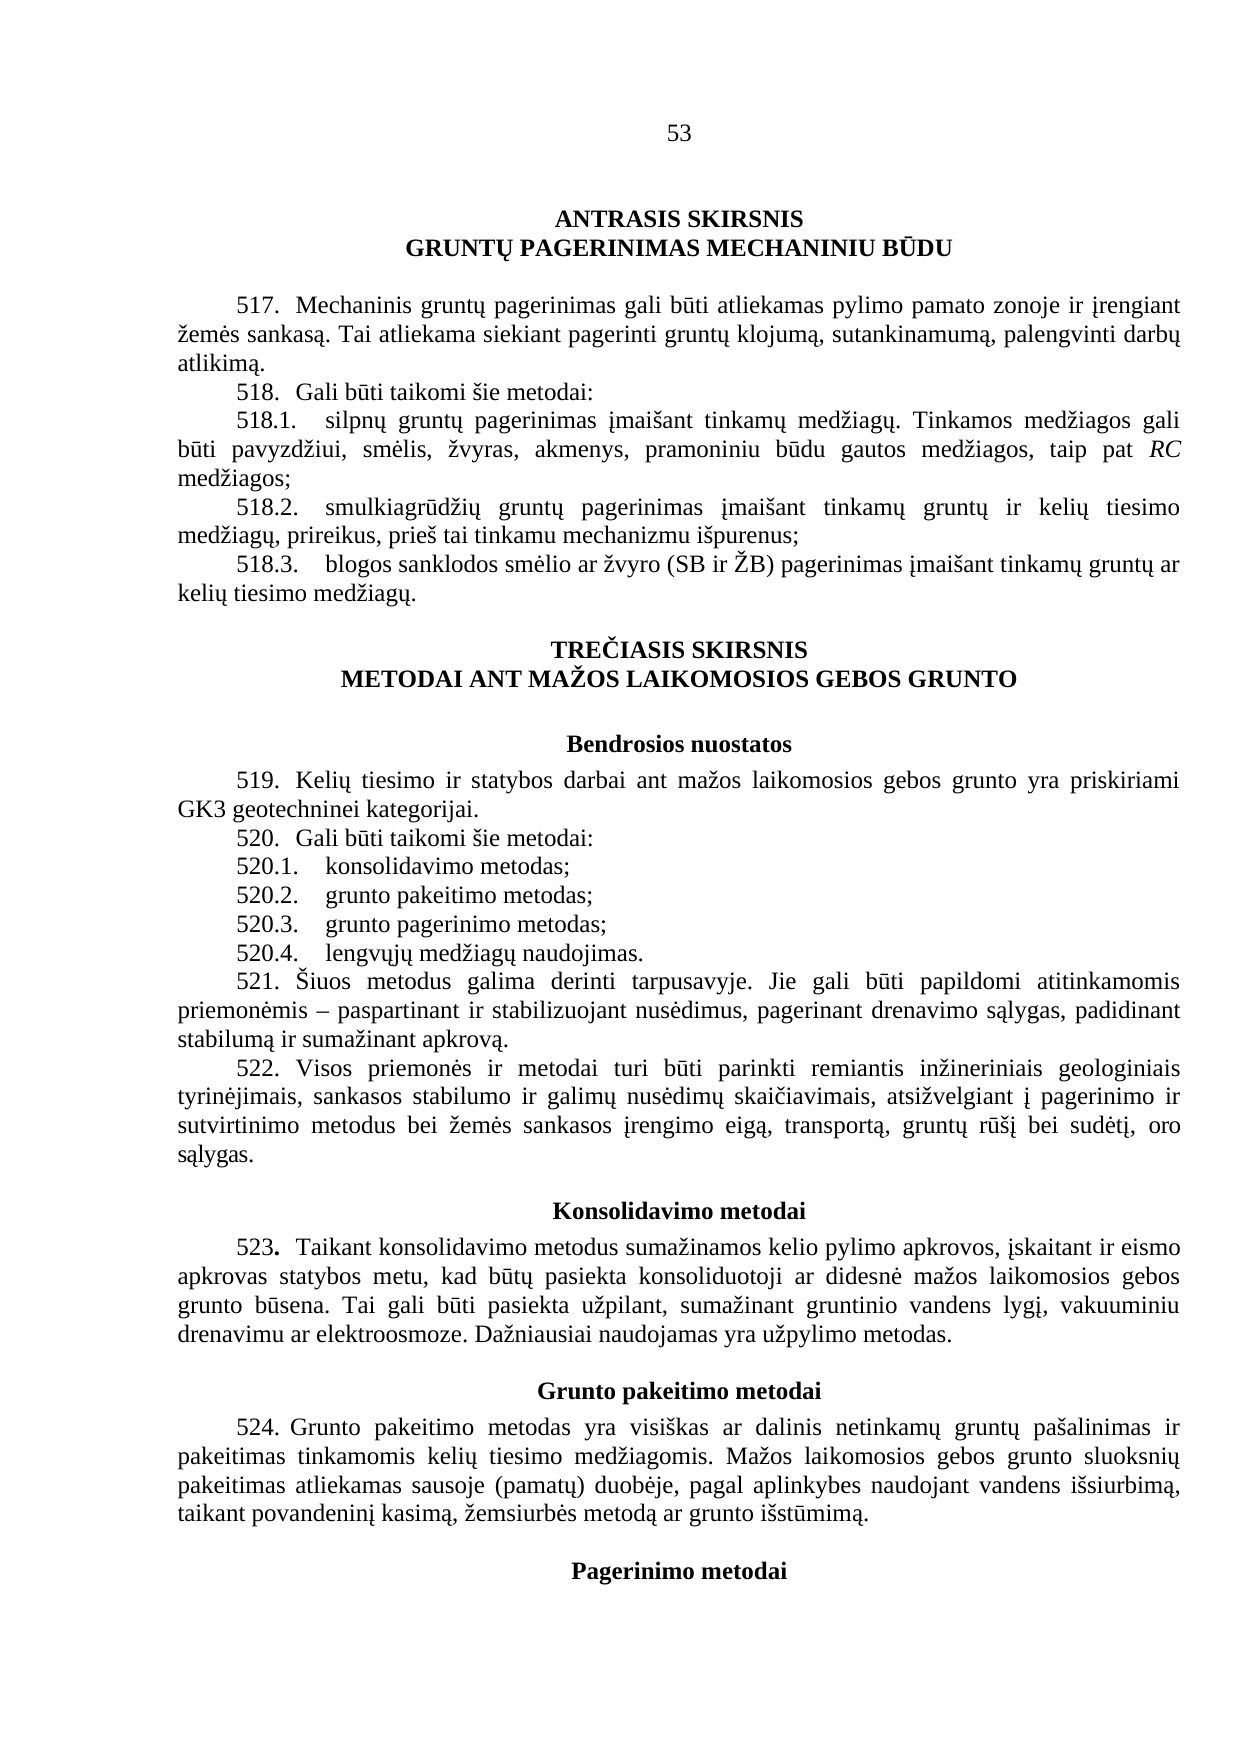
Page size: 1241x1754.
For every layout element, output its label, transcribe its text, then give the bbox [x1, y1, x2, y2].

text 518.1. silpnų gruntų pagerinimas įmaišant tinkamų medžiagų. Tinkamos medžiagos gali būti pavyzdžiui, smėlis, žvyras, akmenys, pramoniniu būdu gautos medžiagos, taip pat RC medžiagos; [177, 406, 1181, 492]
text TREČIASIS SKIRSNIS [177, 636, 1181, 664]
text 519. Kelių tiesimo ir statybos darbai ant mažos laikomosios gebos grunto yra priskiriami GK3 geotechninei kategorijai. [177, 765, 1181, 823]
text GRUNTŲ PAGERINIMAS MECHANINIU BŪDU [177, 233, 1181, 262]
text 518.3. blogos sanklodos smėlio ar žvyro (SB ir ŽB) pagerinimas įmaišant tinkamų gruntų ar kelių tiesimo medžiagų. [177, 549, 1181, 607]
text 518.2. smulkiagrūdžių gruntų pagerinimas įmaišant tinkamų gruntų ir kelių tiesimo medžiagų, prireikus, prieš tai tinkamu mechanizmu išpurenus; [177, 492, 1181, 549]
text 520.2. grunto pakeitimo metodas; [177, 880, 1181, 909]
text Grunto pakeitimo metodai [177, 1376, 1181, 1405]
text 520.4. lengvųjų medžiagų naudojimas. [177, 938, 1181, 966]
text 520. Gali būti taikomi šie metodai: [177, 823, 1181, 851]
text 518. Gali būti taikomi šie metodai: [177, 377, 1181, 406]
text 520.3. grunto pagerinimo metodas; [177, 909, 1181, 938]
text Pagerinimo metodai [177, 1556, 1181, 1585]
text 520.1. konsolidavimo metodas; [177, 851, 1181, 880]
text Bendrosios nuostatos [177, 729, 1181, 758]
text ANTRASIS SKIRSNIS [177, 204, 1181, 233]
text Konsolidavimo metodai [177, 1196, 1181, 1225]
text 523. Taikant konsolidavimo metodus sumažinamos kelio pylimo apkrovos, įskaitant ir eismo apkrovas statybos metu, kad būtų pasiekta konsoliduotoji ar didesnė mažos laikomosios gebos grunto būsena. Tai gali būti pasiekta užpilant, sumažinant gruntinio vandens lygį, vakuuminiu drenavimu ar elektroosmoze. Dažniausiai naudojamas yra užpylimo metodas. [177, 1232, 1181, 1347]
text 517. Mechaninis gruntų pagerinimas gali būti atliekamas pylimo pamato zonoje ir įrengiant žemės sankasą. Tai atliekama siekiant pagerinti gruntų klojumą, sutankinamumą, palengvinti darbų atlikimą. [177, 291, 1181, 377]
text 522. Visos priemonės ir metodai turi būti parinkti remiantis inžineriniais geologiniais tyrinėjimais, sankasos stabilumo ir galimų nusėdimų skaičiavimais, atsižvelgiant į pagerinimo ir sutvirtinimo metodus bei žemės sankasos įrengimo eigą, transportą, gruntų rūšį bei sudėtį, oro sąlygas. [177, 1053, 1181, 1168]
text 521. Šiuos metodus galima derinti tarpusavyje. Jie gali būti papildomi atitinkamomis priemonėmis – paspartinant ir stabilizuojant nusėdimus, pagerinant drenavimo sąlygas, padidinant stabilumą ir sumažinant apkrovą. [177, 966, 1181, 1053]
text 524. Grunto pakeitimo metodas yra visiškas ar dalinis netinkamų gruntų pašalinimas ir pakeitimas tinkamomis kelių tiesimo medžiagomis. Mažos laikomosios gebos grunto sluoksnių pakeitimas atliekamas sausoje (pamatų) duobėje, pagal aplinkybes naudojant vandens išsiurbimą, taikant povandeninį kasimą, žemsiurbės metodą ar grunto išstūmimą. [177, 1412, 1181, 1527]
text METODAI ANT MAŽOS LAIKOMOSIOS GEBOS GRUNTO [177, 664, 1181, 693]
